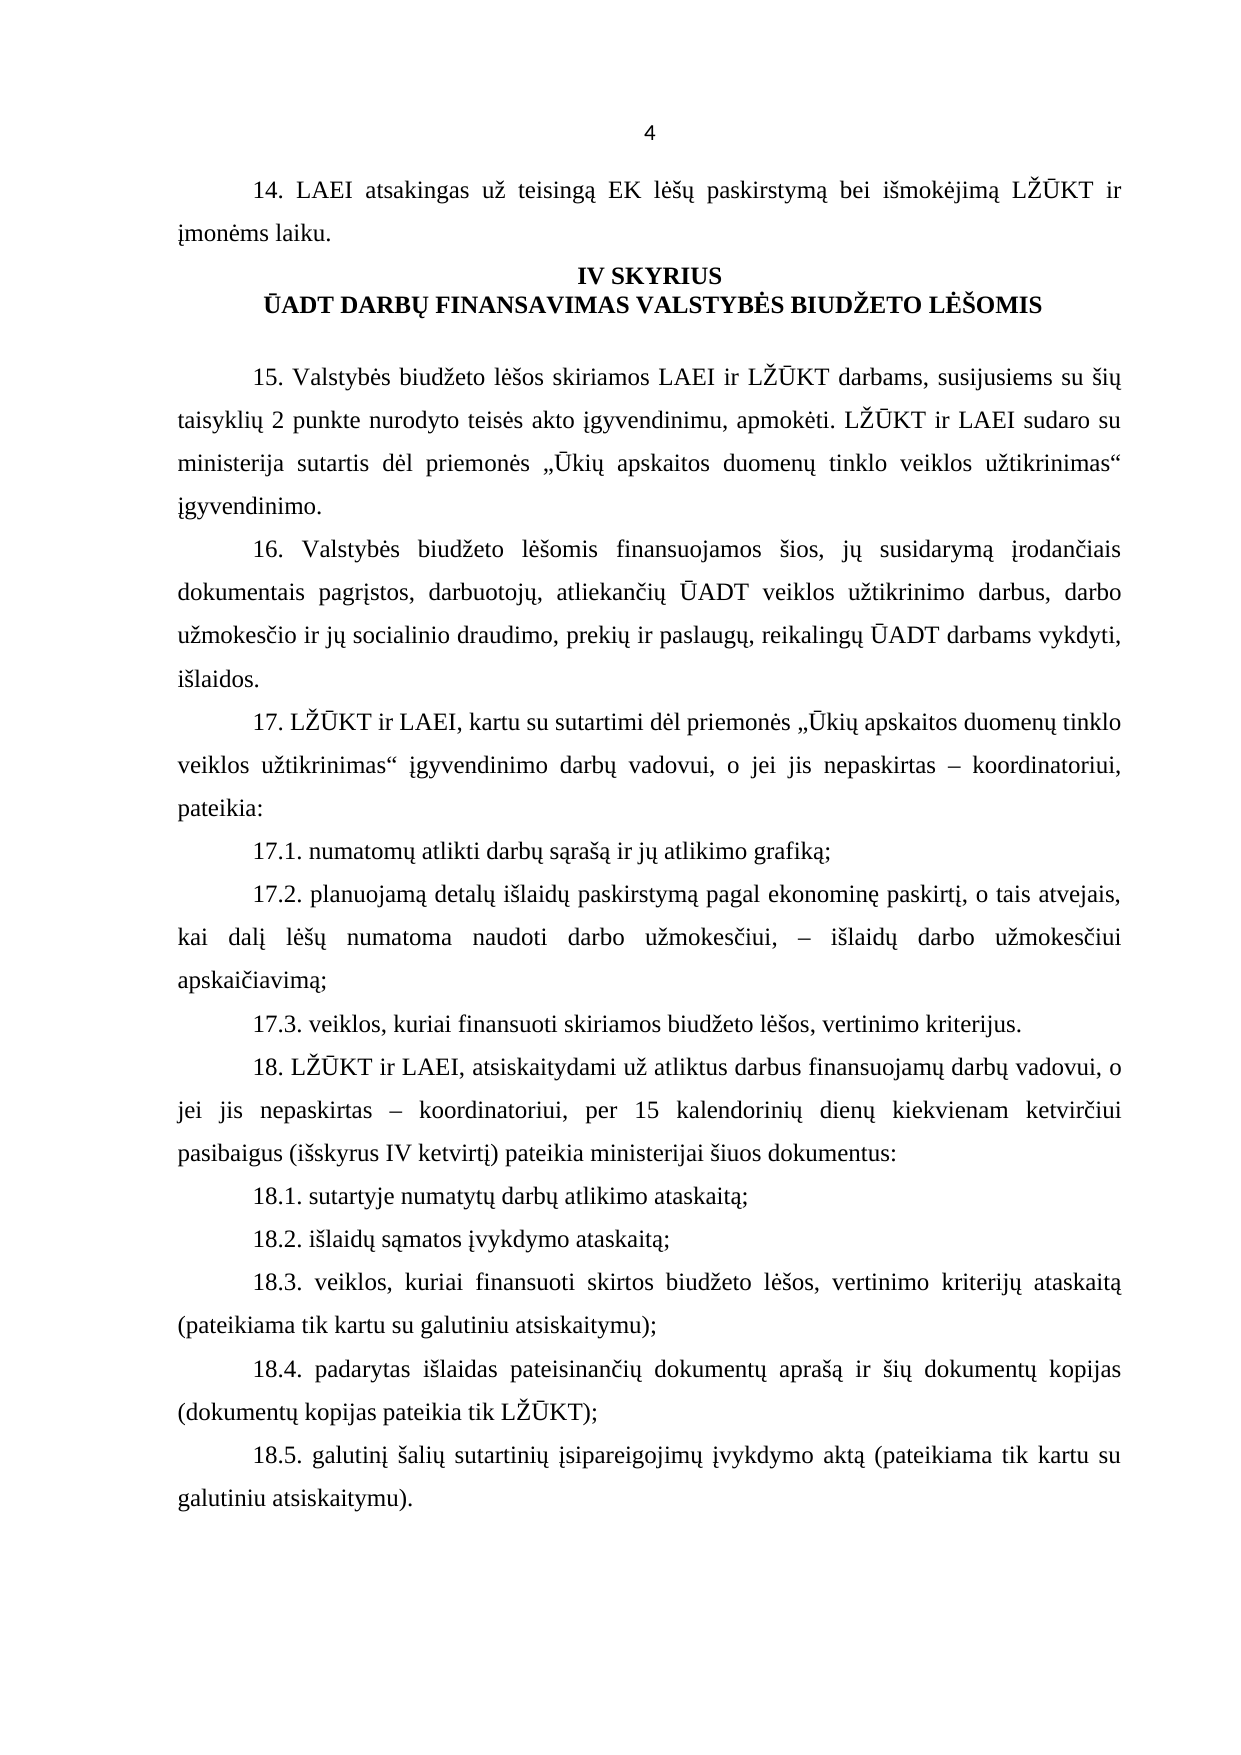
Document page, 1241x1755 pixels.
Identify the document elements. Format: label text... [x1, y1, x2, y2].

text ŪADT DARBŲ FINANSAVIMAS VALSTYBĖS BIUDŽETO LĖŠOMIS [177, 290, 1122, 319]
text 18. LŽŪKT ir LAEI, atsiskaitydami už atliktus darbus finansuojamų darbų vadovui, o jei jis nepaskirtas – koordinatoriui, per 15 kalendorinių dienų kiekvienam ketvirčiui pasibaigus (išskyrus IV ketvirtį) pateikia ministerijai šiuos dokumentus: [177, 1052, 1122, 1167]
text IV SKYRIUS [177, 261, 1122, 290]
text 17. LŽŪKT ir LAEI, kartu su sutartimi dėl priemonės „Ūkių apskaitos duomenų tinklo veiklos užtikrinimas“ įgyvendinimo darbų vadovui, o jei jis nepaskirtas – koordinatoriui, pateikia: [177, 707, 1122, 822]
text 18.1. sutartyje numatytų darbų atlikimo ataskaitą; [177, 1181, 1122, 1210]
text 17.2. planuojamą detalų išlaidų paskirstymą pagal ekonominę paskirtį, o tais atvejais, kai dalį lėšų numatoma naudoti darbo užmokesčiui, – išlaidų darbo užmokesčiui apskaičiavimą; [177, 879, 1122, 994]
text 16. Valstybės biudžeto lėšomis finansuojamos šios, jų susidarymą įrodančiais dokumentais pagrįstos, darbuotojų, atliekančių ŪADT veiklos užtikrinimo darbus, darbo užmokesčio ir jų socialinio draudimo, prekių ir paslaugų, reikalingų ŪADT darbams vykdyti, išlaidos. [177, 534, 1122, 692]
text 14. LAEI atsakingas už teisingą EK lėšų paskirstymą bei išmokėjimą LŽŪKT ir įmonėms laiku. [177, 175, 1122, 247]
text 18.4. padarytas išlaidas pateisinančių dokumentų aprašą ir šių dokumentų kopijas (dokumentų kopijas pateikia tik LŽŪKT); [177, 1354, 1122, 1426]
text 18.3. veiklos, kuriai finansuoti skirtos biudžeto lėšos, vertinimo kriterijų ataskaitą (pateikiama tik kartu su galutiniu atsiskaitymu); [177, 1267, 1122, 1339]
text 17.1. numatomų atlikti darbų sąrašą ir jų atlikimo grafiką; [177, 836, 1122, 865]
text 15. Valstybės biudžeto lėšos skiriamos LAEI ir LŽŪKT darbams, susijusiems su šių taisyklių 2 punkte nurodyto teisės akto įgyvendinimu, apmokėti. LŽŪKT ir LAEI sudaro su ministerija sutartis dėl priemonės „Ūkių apskaitos duomenų tinklo veiklos užtikrinimas“ įgyvendinimo. [177, 362, 1122, 520]
text 17.3. veiklos, kuriai finansuoti skiriamos biudžeto lėšos, vertinimo kriterijus. [177, 1009, 1122, 1037]
text 18.5. galutinį šalių sutartinių įsipareigojimų įvykdymo aktą (pateikiama tik kartu su galutiniu atsiskaitymu). [177, 1440, 1122, 1512]
text 18.2. išlaidų sąmatos įvykdymo ataskaitą; [177, 1224, 1122, 1253]
